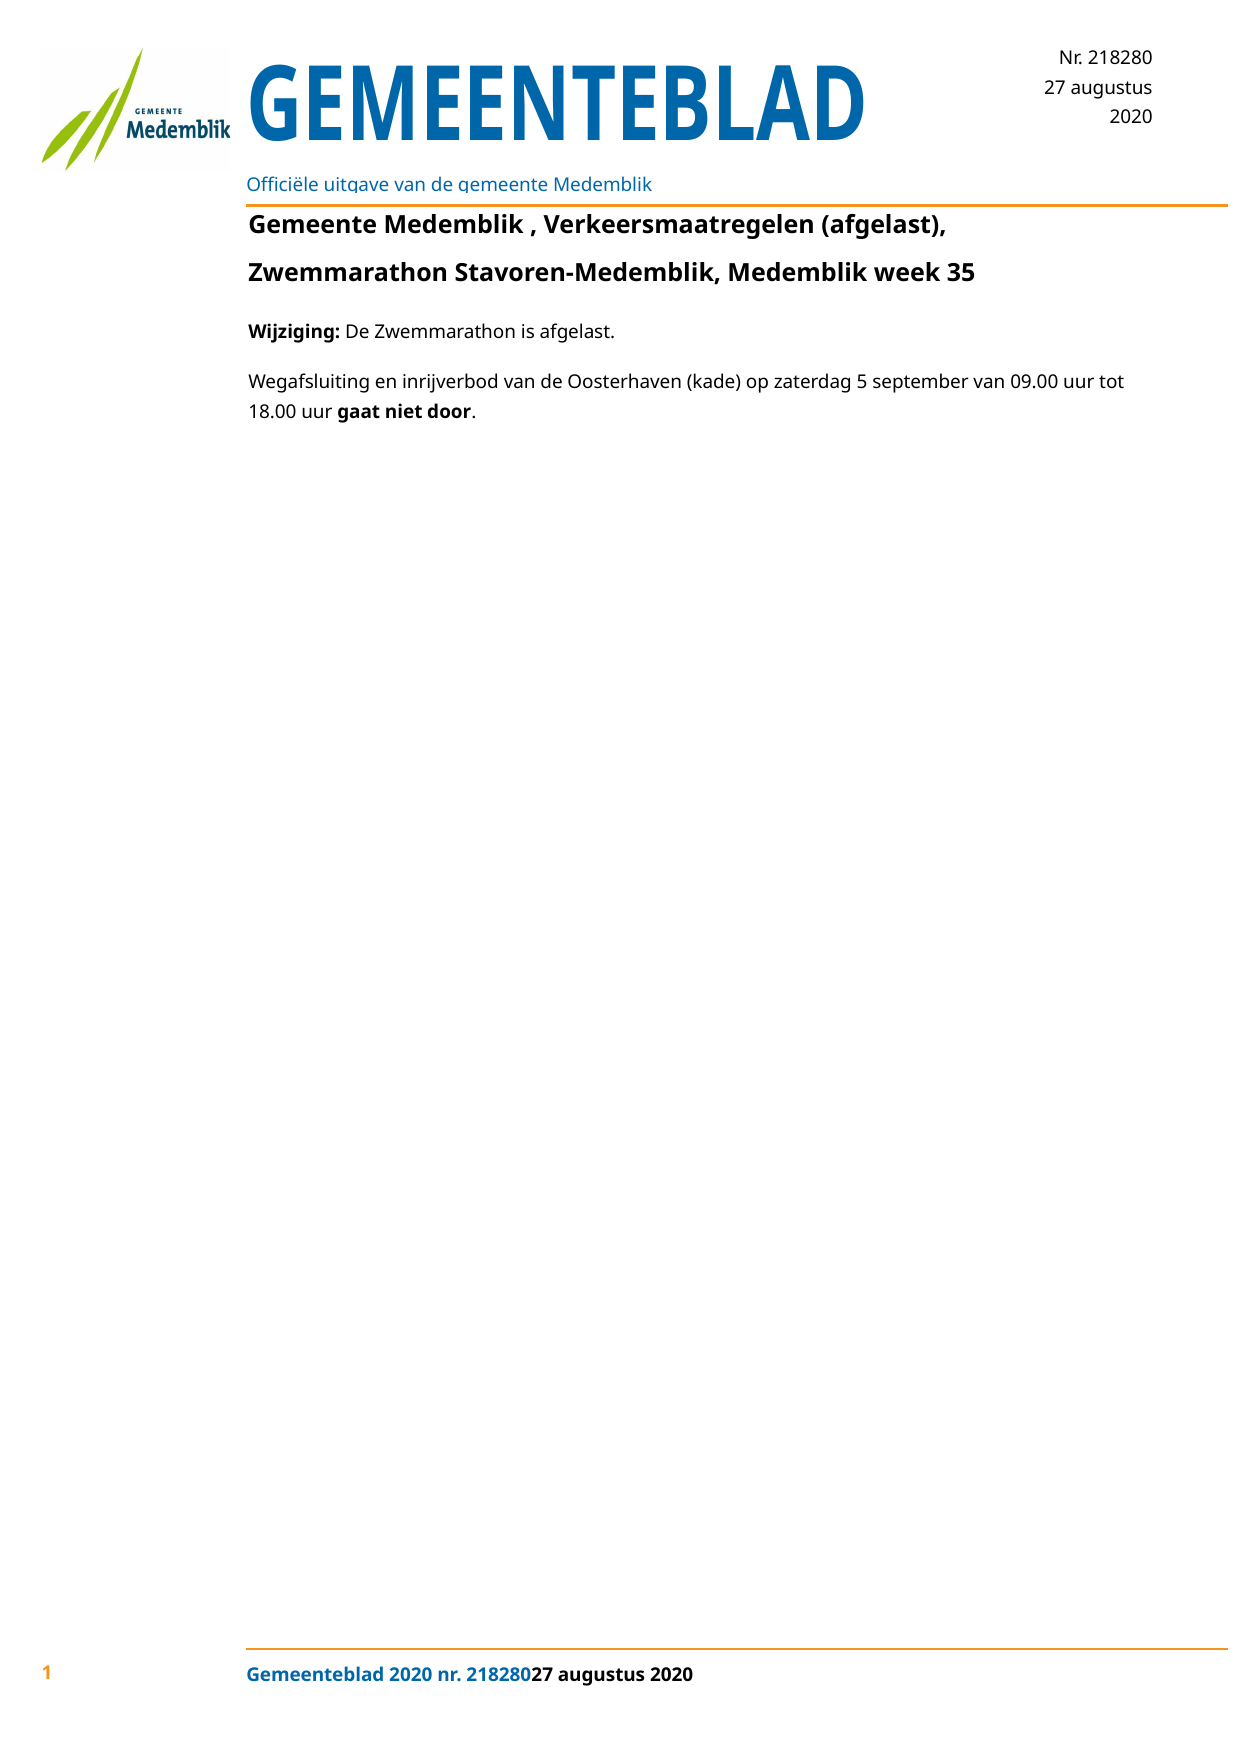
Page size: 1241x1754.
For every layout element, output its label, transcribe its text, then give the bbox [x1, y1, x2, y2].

text Wegafsluiting en inrijverbod van de Oosterhaven (kade) op zaterdag 5 september van 09.00 uur tot 18.00 uur gaat niet door. [248, 368, 1152, 424]
picture [41, 47, 231, 172]
text Gemeente Medemblik , Verkeersmaatregelen (afgelast), Zwemmarathon Stavoren-Medemblik, Medemblik week 35 [248, 207, 1152, 288]
text Wijziging: De Zwemmarathon is afgelast. [248, 318, 1152, 344]
